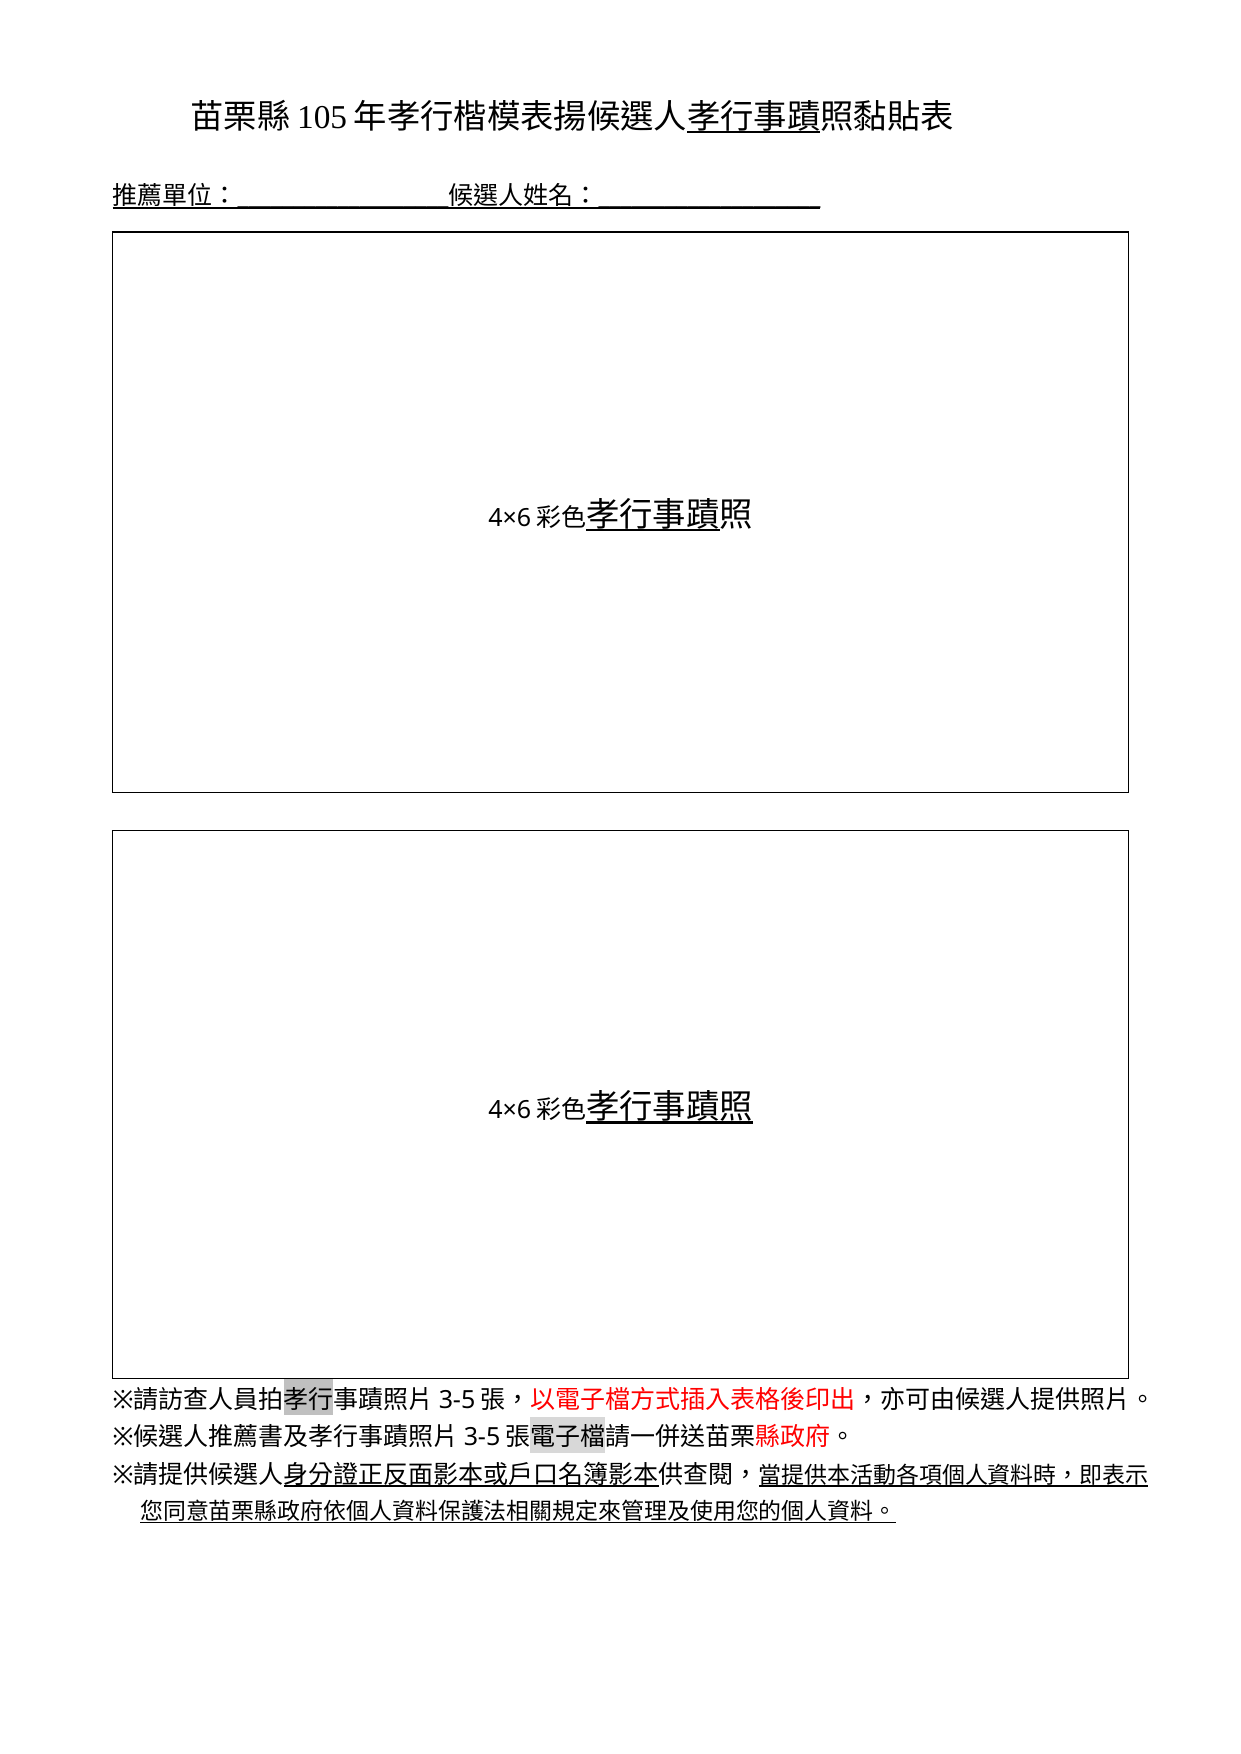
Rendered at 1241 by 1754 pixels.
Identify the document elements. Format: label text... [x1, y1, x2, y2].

text ※請提供候選人身分證正反面影本或戶口名簿影本供查閱，當提供本活動各項個人資料時，即表示您同意苗栗縣政府依個人資料保護法相關規定來管理及使用您的個人資料。 [112, 1453, 1162, 1528]
table_header 4×6彩色孝行事蹟照 [113, 831, 1128, 1377]
text 推薦單位：___________________候選人姓名：____________________ [112, 175, 1162, 213]
text 苗栗縣105年孝行楷模表揚候選人孝行事蹟照黏貼表 [190, 89, 1162, 138]
text ※請訪查人員拍孝行事蹟照片3-5張，以電子檔方式插入表格後印出，亦可由候選人提供照片。 [112, 1378, 1162, 1416]
table_header 4×6彩色孝行事蹟照 [113, 233, 1128, 792]
text ※候選人推薦書及孝行事蹟照片3-5張電子檔請一併送苗栗縣政府。 [112, 1416, 1162, 1453]
